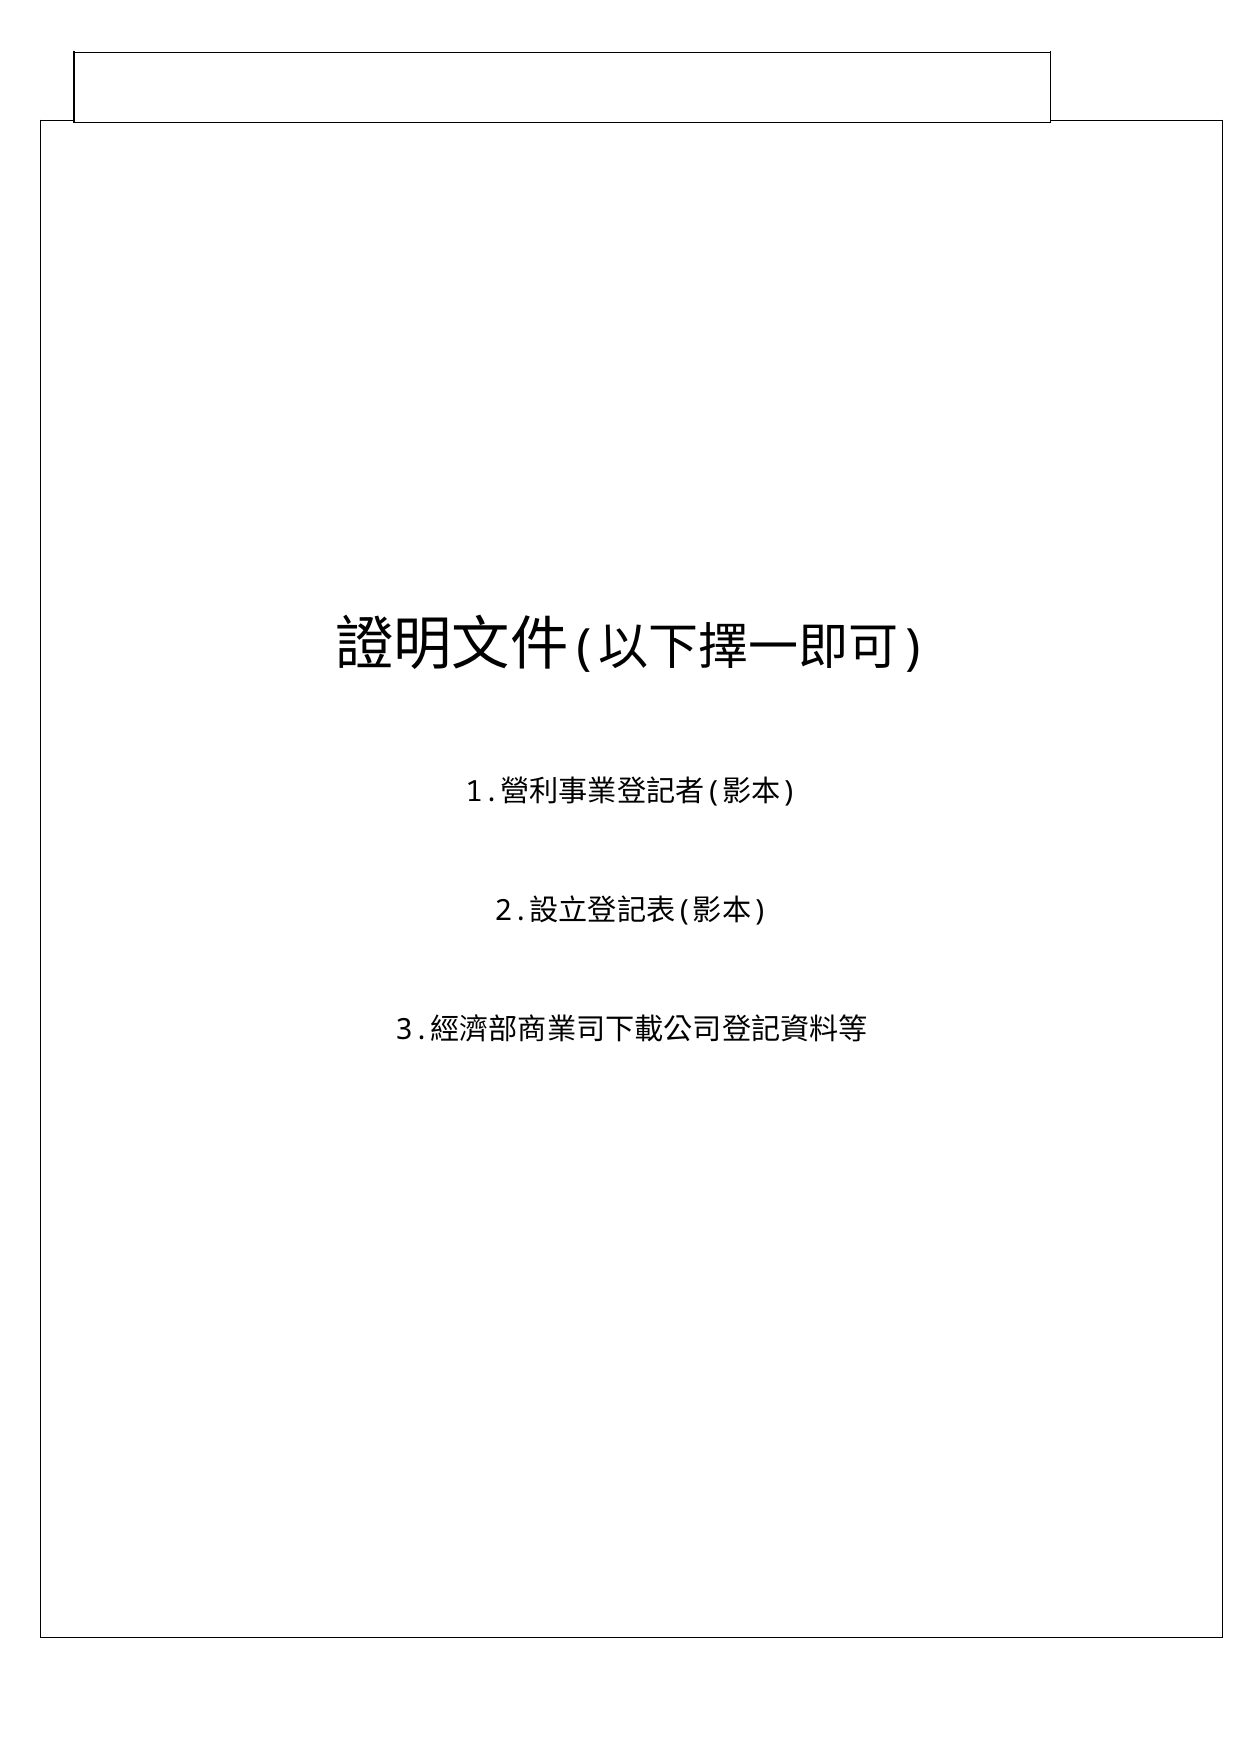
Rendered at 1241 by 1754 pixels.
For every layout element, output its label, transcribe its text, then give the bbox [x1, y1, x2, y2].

table_header 證明文件(以下擇一即可) 1.營利事業登記者(影本) 2.設立登記表(影本) 3.經濟部商業司下載公司登記資料等 [41, 121, 1222, 1637]
table_header [75, 53, 1050, 122]
